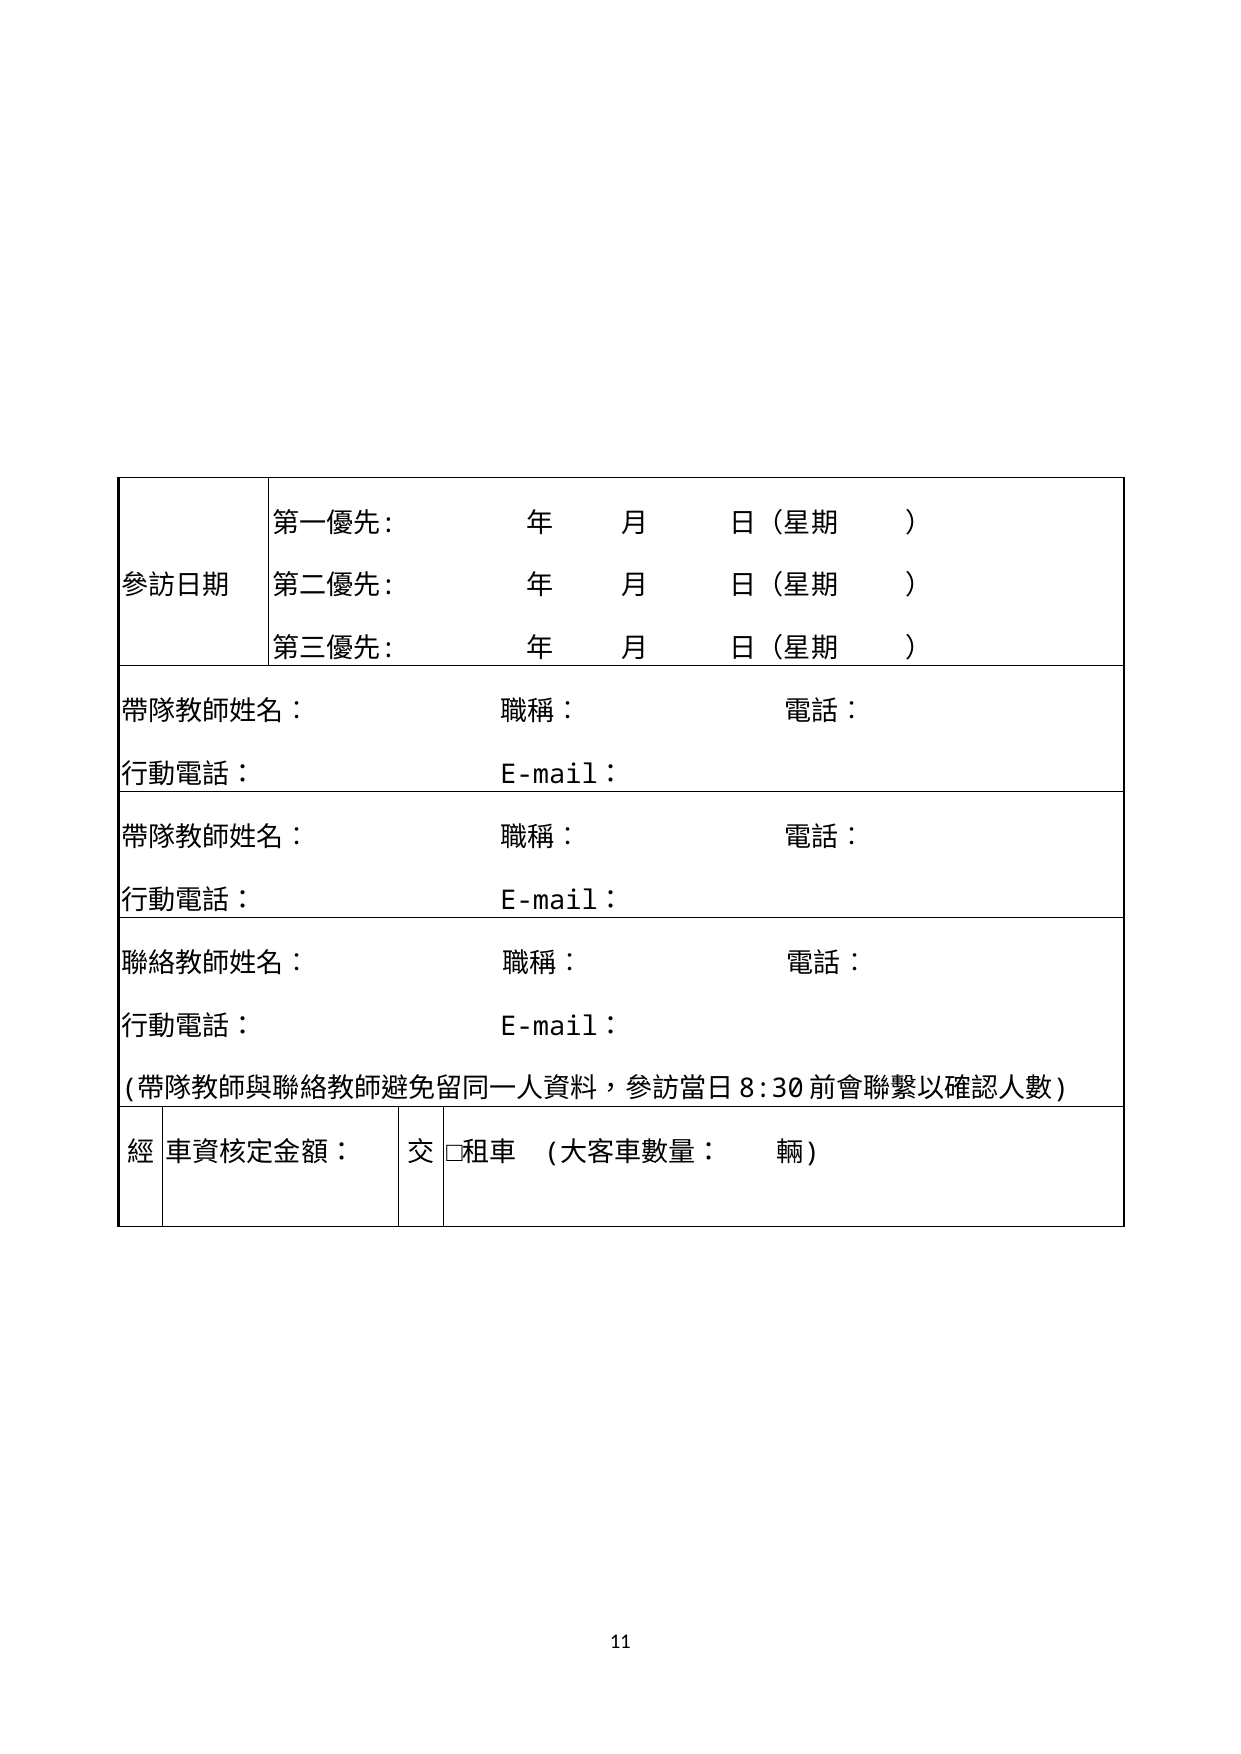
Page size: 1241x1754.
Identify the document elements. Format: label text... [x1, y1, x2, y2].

table_cell 帶隊教師姓名︰ 職稱︰ 電話︰ 行動電話： E-mail： [120, 666, 1123, 791]
table_cell 經 [120, 1107, 162, 1226]
table_cell 車資核定金額： [163, 1107, 398, 1226]
table_cell 交 [399, 1107, 443, 1226]
table_cell 聯絡教師姓名︰ 職稱︰ 電話︰ 行動電話： E-mail： (帶隊教師與聯絡教師避免留同一人資料，參訪當日8:30前會聯繫以確認人數) [120, 918, 1123, 1106]
table_cell 參訪日期 [120, 478, 268, 665]
table_cell □租車 (大客車數量： 輛) [444, 1107, 1123, 1226]
table_cell 第一優先: 年 月 日（星期 ） 第二優先: 年 月 日（星期 ） 第三優先: 年 月 日（星期 ） [269, 478, 1123, 665]
table_cell 帶隊教師姓名︰ 職稱︰ 電話︰ 行動電話： E-mail： [120, 792, 1123, 917]
